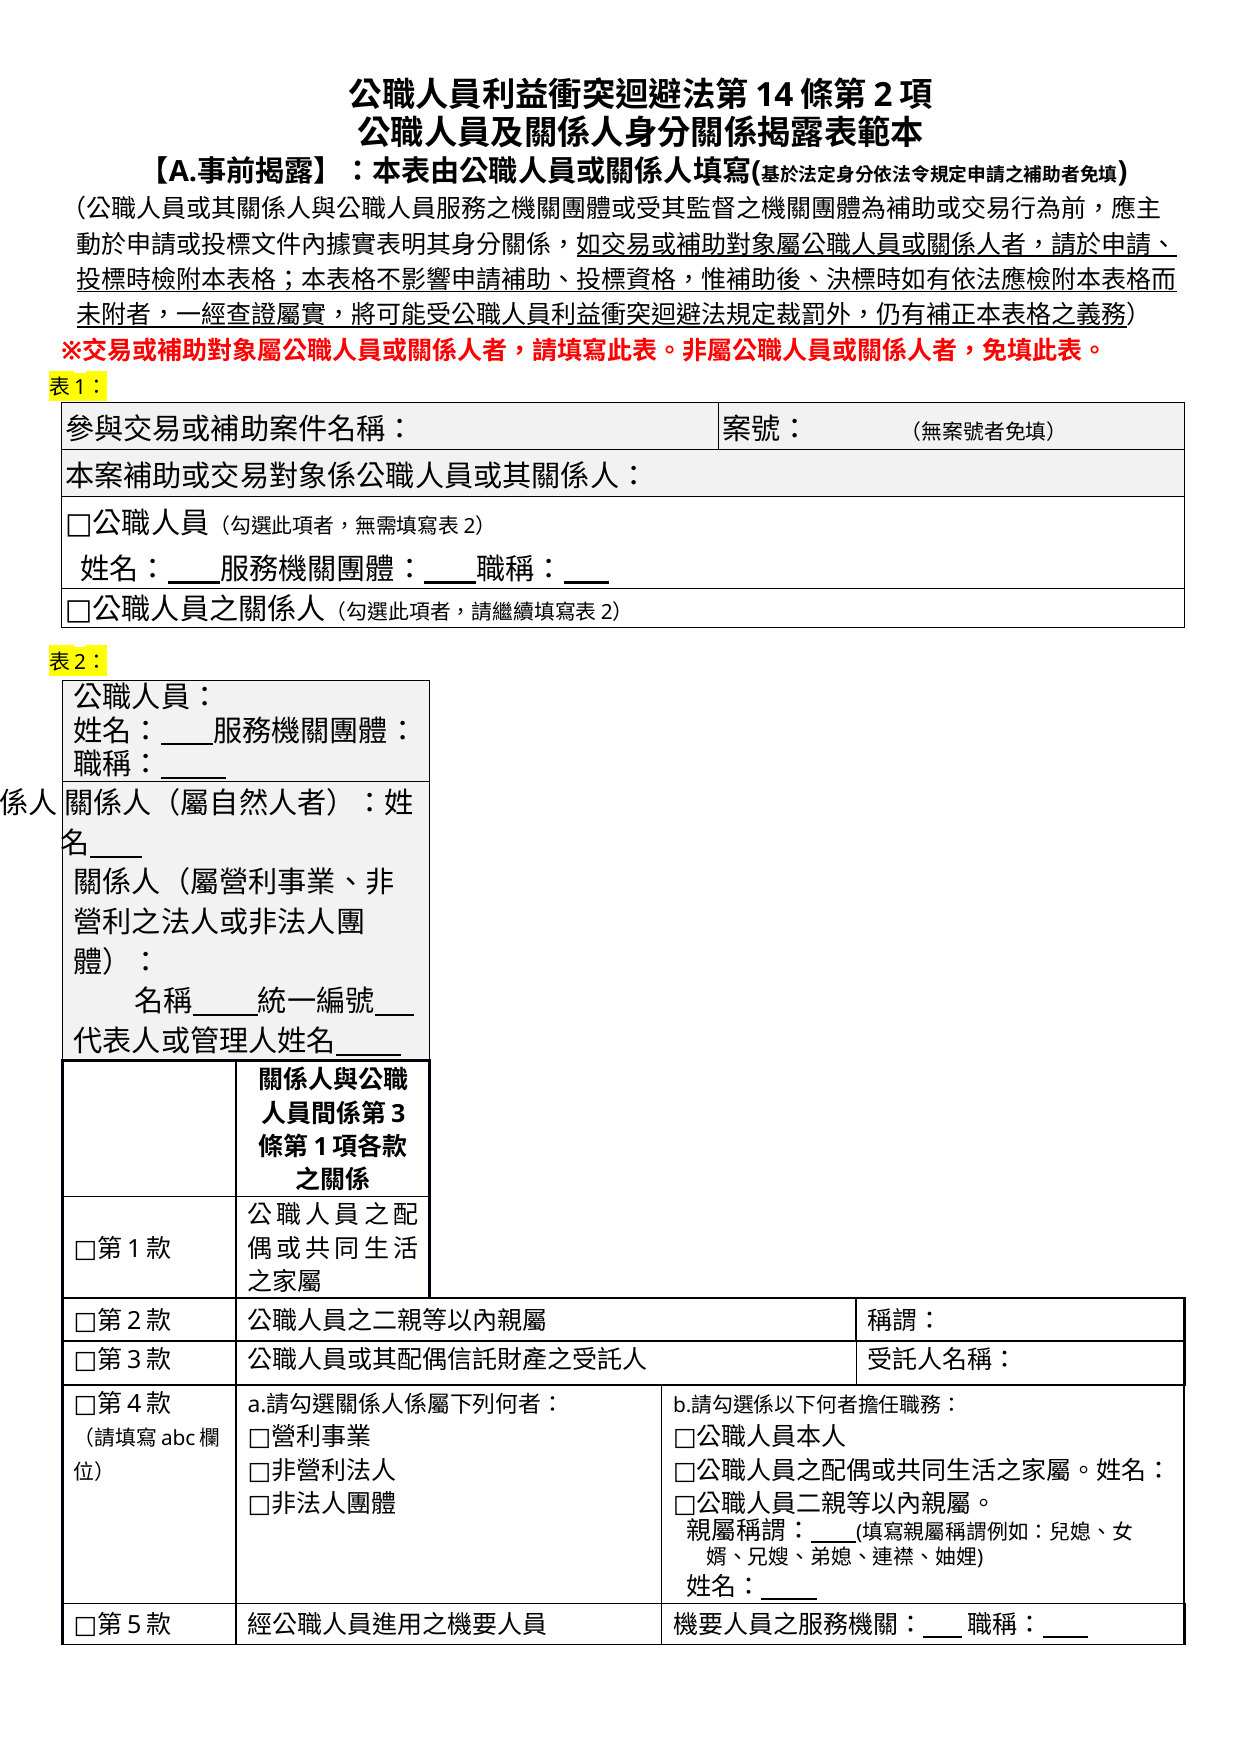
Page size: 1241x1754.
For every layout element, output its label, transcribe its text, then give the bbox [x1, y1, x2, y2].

table_cell 經公職人員進用之機要人員 [237, 1604, 661, 1643]
table_cell □第3款 [64, 1342, 235, 1384]
table_cell [64, 1062, 235, 1196]
table_cell □公職人員（勾選此項者，無需填寫表2） 姓名： 服務機關團體： 職稱： [62, 497, 1184, 588]
table_cell 公職人員之配偶或共同生活之家屬 [237, 1197, 428, 1297]
list ※交易或補助對象屬公職人員或關係人者，請填寫此表。非屬公職人員或關係人者，免填此表。 [61, 331, 1184, 366]
table_cell □第1款 [64, 1197, 235, 1297]
table_cell □公職人員之關係人（勾選此項者，請繼續填寫表2） [62, 589, 1184, 627]
table_cell □第5款 [64, 1604, 235, 1643]
table_cell □第2款 [64, 1299, 235, 1340]
table_cell 公職人員之二親等以內親屬 [237, 1299, 855, 1340]
table_cell 機要人員之服務機關： 職稱： [662, 1604, 1183, 1643]
text 公職人員利益衝突迴避法第14條第2項 [33, 77, 1240, 114]
table_cell 本案補助或交易對象係公職人員或其關係人： [62, 450, 1184, 496]
table_cell 受託人名稱： [857, 1342, 1183, 1384]
text 表1： [33, 366, 1189, 402]
text 【A.事前揭露】：本表由公職人員或關係人填寫(基於法定身分依法令規定申請之補助者免填) [33, 152, 1234, 189]
text 公職人員及關係人身分關係揭露表範本 [33, 114, 1240, 152]
text 表2： [33, 628, 1110, 680]
table_header 公職人員： 姓名： 服務機關團體： 職稱： [63, 681, 429, 781]
table_cell b.請勾選係以下何者擔任職務： □公職人員本人 □公職人員之配偶或共同生活之家屬。姓名： □公職人員二親等以內親屬。 親屬稱謂： (填寫親屬稱謂例如：兒媳、女婿、兄嫂、弟媳、連襟、妯娌) 姓名： [662, 1386, 1183, 1602]
table_header 參與交易或補助案件名稱： [62, 403, 718, 449]
table_cell 公職人員或其配偶信託財產之受託人 [237, 1342, 856, 1384]
table_cell a.請勾選關係人係屬下列何者： □營利事業 □非營利法人 □非法人團體 [237, 1386, 661, 1602]
table_cell 關係人 關係人（屬自然人者）：姓名 關係人（屬營利事業、非營利之法人或非法人團體）： 名稱 統一編號 代表人或管理人姓名 [63, 782, 429, 1059]
table_header 案號： （無案號者免填） [719, 403, 1184, 449]
table_cell 關係人與公職人員間係第3條第1項各款之關係 [237, 1062, 428, 1196]
table_cell 稱謂： [857, 1299, 1183, 1340]
table_cell □第4款 （請填寫abc欄位） [64, 1386, 235, 1602]
list （公職人員或其關係人與公職人員服務之機關團體或受其監督之機關團體為補助或交易行為前，應主動於申請或投標文件內據實表明其身分關係，如交易或補助對象屬公職人員或關係人者，請於申請、投標時檢附本表格；本表格不影響申請補助、投標資格，惟補助後、決標時如有依法應檢附本表格而未附者，一經查證屬實，將可能受公職人員利益衝突迴避法規定裁罰外，仍有補正本表格之義務） [61, 189, 1184, 331]
